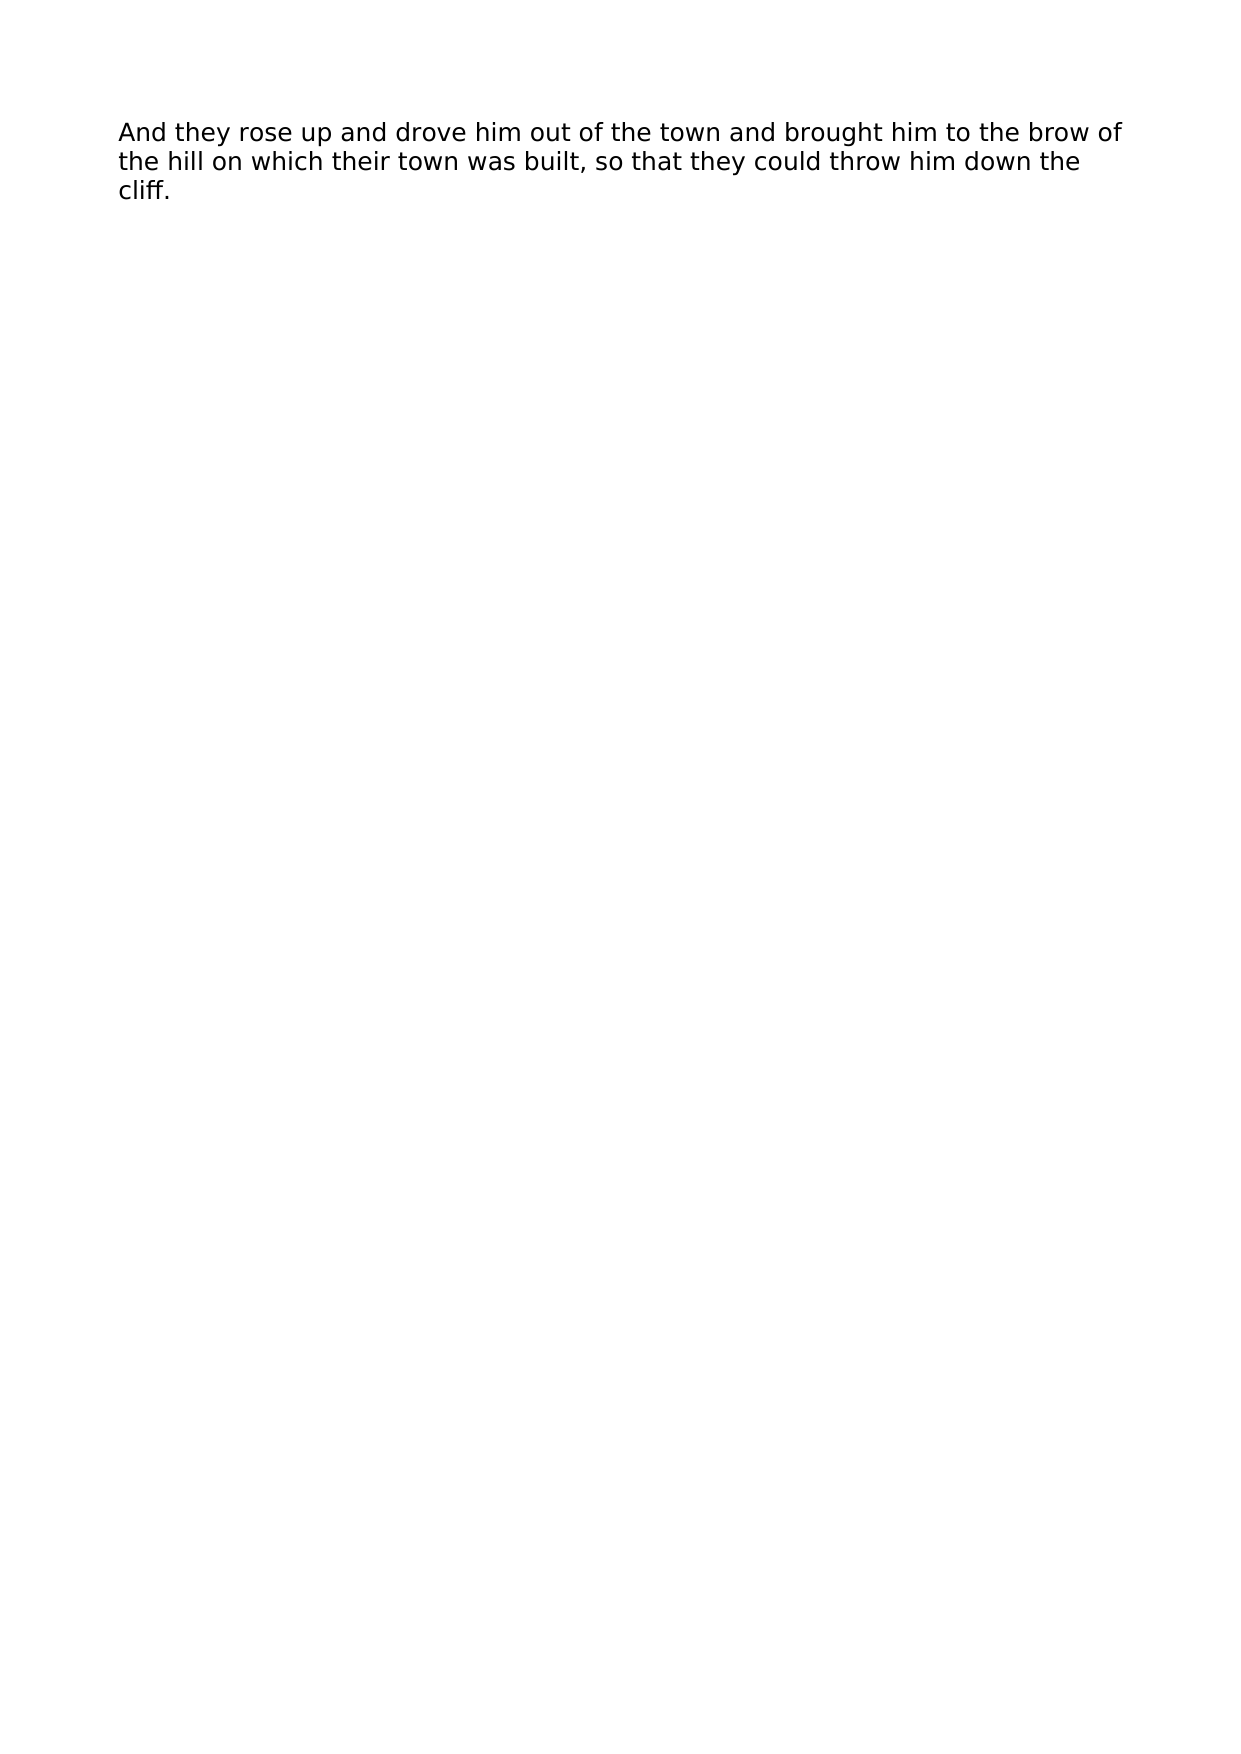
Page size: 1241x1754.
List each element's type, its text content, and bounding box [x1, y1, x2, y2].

text And they rose up and drove him out of the town and brought him to the brow of the hill on which their town was built, so that they could throw him down the cliff. [118, 118, 1122, 206]
